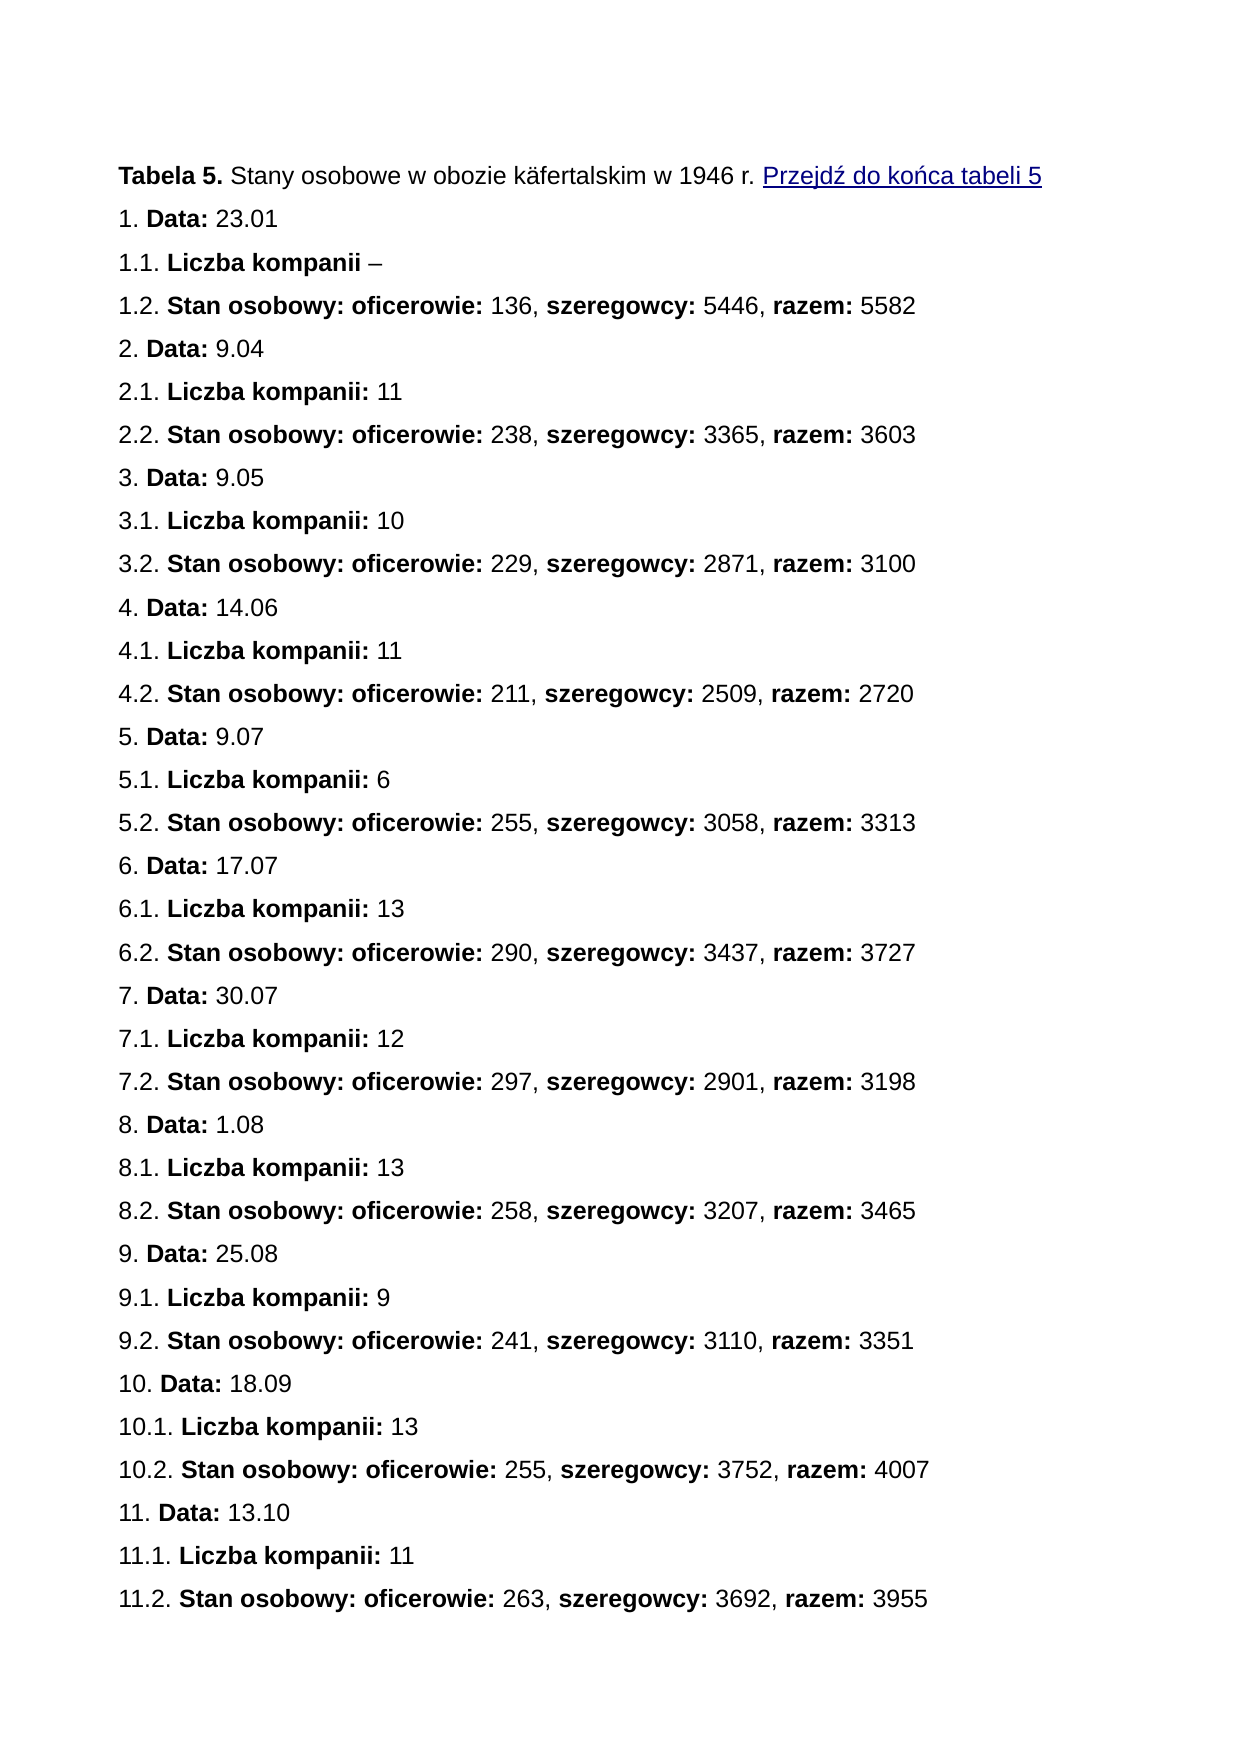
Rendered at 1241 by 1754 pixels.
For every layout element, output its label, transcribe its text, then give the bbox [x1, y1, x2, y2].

text 1.1. Liczba kompanii – [118, 247, 1122, 276]
text 2.2. Stan osobowy: oficerowie: 238, szeregowcy: 3365, razem: 3603 [118, 420, 1122, 449]
text 2. Data: 9.04 [118, 334, 1122, 362]
text 8.1. Liczba kompanii: 13 [118, 1153, 1122, 1182]
text 8.2. Stan osobowy: oficerowie: 258, szeregowcy: 3207, razem: 3465 [118, 1196, 1122, 1225]
text 6.2. Stan osobowy: oficerowie: 290, szeregowcy: 3437, razem: 3727 [118, 937, 1122, 966]
text 3.2. Stan osobowy: oficerowie: 229, szeregowcy: 2871, razem: 3100 [118, 549, 1122, 578]
text 9. Data: 25.08 [118, 1239, 1122, 1268]
text 8. Data: 1.08 [118, 1110, 1122, 1139]
text 4. Data: 14.06 [118, 592, 1122, 621]
text 10.1. Liczba kompanii: 13 [118, 1412, 1122, 1441]
text 7.2. Stan osobowy: oficerowie: 297, szeregowcy: 2901, razem: 3198 [118, 1067, 1122, 1096]
text 2.1. Liczba kompanii: 11 [118, 377, 1122, 406]
text 1.2. Stan osobowy: oficerowie: 136, szeregowcy: 5446, razem: 5582 [118, 291, 1122, 319]
text 5. Data: 9.07 [118, 722, 1122, 751]
text 3.1. Liczba kompanii: 10 [118, 506, 1122, 535]
text 5.2. Stan osobowy: oficerowie: 255, szeregowcy: 3058, razem: 3313 [118, 808, 1122, 837]
text 9.2. Stan osobowy: oficerowie: 241, szeregowcy: 3110, razem: 3351 [118, 1326, 1122, 1354]
text 7. Data: 30.07 [118, 981, 1122, 1009]
text 10.2. Stan osobowy: oficerowie: 255, szeregowcy: 3752, razem: 4007 [118, 1455, 1122, 1484]
text 11.2. Stan osobowy: oficerowie: 263, szeregowcy: 3692, razem: 3955 [118, 1584, 1122, 1613]
text 9.1. Liczba kompanii: 9 [118, 1282, 1122, 1311]
text 6.1. Liczba kompanii: 13 [118, 894, 1122, 923]
text 6. Data: 17.07 [118, 851, 1122, 880]
text 3. Data: 9.05 [118, 463, 1122, 492]
text 4.1. Liczba kompanii: 11 [118, 636, 1122, 664]
text Tabela 5. Stany osobowe w obozie käfertalskim w 1946 r. Przejdź do końca tabeli 5 [118, 161, 1122, 190]
text 7.1. Liczba kompanii: 12 [118, 1024, 1122, 1052]
text 10. Data: 18.09 [118, 1369, 1122, 1397]
text 4.2. Stan osobowy: oficerowie: 211, szeregowcy: 2509, razem: 2720 [118, 679, 1122, 707]
text 1. Data: 23.01 [118, 204, 1122, 233]
text 11.1. Liczba kompanii: 11 [118, 1541, 1122, 1570]
text 11. Data: 13.10 [118, 1498, 1122, 1527]
text 5.1. Liczba kompanii: 6 [118, 765, 1122, 794]
